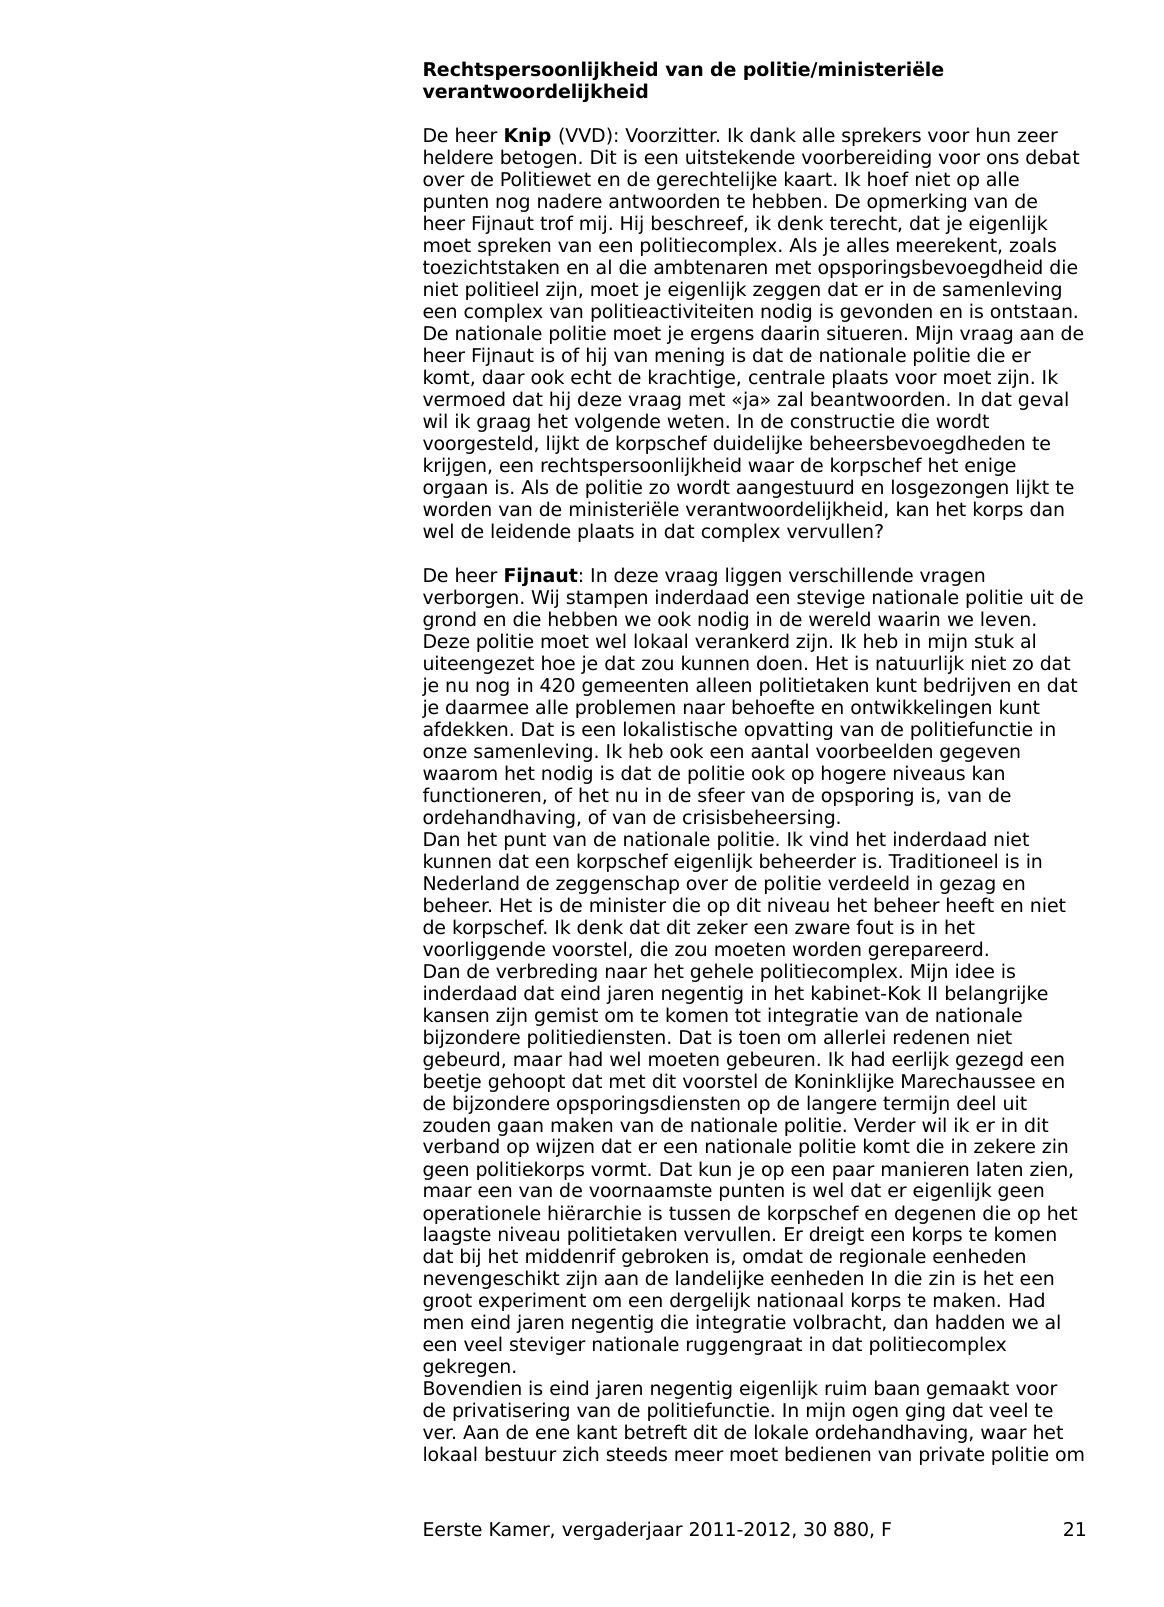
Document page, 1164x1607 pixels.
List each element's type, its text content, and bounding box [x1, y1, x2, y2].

text Dan de verbreding naar het gehele politiecomplex. Mijn idee is inderdaad dat eind jaren negentig in het kabinet-Kok II belangrijke kansen zijn gemist om te komen tot integratie van de nationale bijzondere politiediensten. Dat is toen om allerlei redenen niet gebeurd, maar had wel moeten gebeuren. Ik had eerlijk gezegd een beetje gehoopt dat met dit voorstel de Koninklijke Marechaussee en de bijzondere opsporingsdiensten op de langere termijn deel uit zouden gaan maken van de nationale politie. Verder wil ik er in dit verband op wijzen dat er een nationale politie komt die in zekere zin geen politiekorps vormt. Dat kun je op een paar manieren laten zien, maar een van de voornaamste punten is wel dat er eigenlijk geen operationele hiërarchie is tussen de korpschef en degenen die op het laagste niveau politietaken vervullen. Er dreigt een korps te komen dat bij het middenrif gebroken is, omdat de regionale eenheden nevengeschikt zijn aan de landelijke eenheden In die zin is het een groot experiment om een dergelijk nationaal korps te maken. Had men eind jaren negentig die integratie volbracht, dan hadden we al een veel steviger nationale ruggengraat in dat politiecomplex gekregen. [422, 961, 1087, 1378]
text Bovendien is eind jaren negentig eigenlijk ruim baan gemaakt voor de privatisering van de politiefunctie. In mijn ogen ging dat veel te ver. Aan de ene kant betreft dit de lokale ordehandhaving, waar het lokaal bestuur zich steeds meer moet bedienen van private politie om [422, 1378, 1087, 1466]
text Dan het punt van de nationale politie. Ik vind het inderdaad niet kunnen dat een korpschef eigenlijk beheerder is. Traditioneel is in Nederland de zeggenschap over de politie verdeeld in gezag en beheer. Het is de minister die op dit niveau het beheer heeft en niet de korpschef. Ik denk dat dit zeker een zware fout is in het voorliggende voorstel, die zou moeten worden gerepareerd. [422, 829, 1087, 961]
text De heer Fijnaut: In deze vraag liggen verschillende vragen verborgen. Wij stampen inderdaad een stevige nationale politie uit de grond en die hebben we ook nodig in de wereld waarin we leven. Deze politie moet wel lokaal verankerd zijn. Ik heb in mijn stuk al uiteengezet hoe je dat zou kunnen doen. Het is natuurlijk niet zo dat je nu nog in 420 gemeenten alleen politietaken kunt bedrijven en dat je daarmee alle problemen naar behoefte en ontwikkelingen kunt afdekken. Dat is een lokalistische opvatting van de politiefunctie in onze samenleving. Ik heb ook een aantal voorbeelden gegeven waarom het nodig is dat de politie ook op hogere niveaus kan functioneren, of het nu in de sfeer van de opsporing is, van de ordehandhaving, of van de crisisbeheersing. [422, 565, 1087, 829]
text De heer Knip (VVD): Voorzitter. Ik dank alle sprekers voor hun zeer heldere betogen. Dit is een uitstekende voorbereiding voor ons debat over de Politiewet en de gerechtelijke kaart. Ik hoef niet op alle punten nog nadere antwoorden te hebben. De opmerking van de heer Fijnaut trof mij. Hij beschreef, ik denk terecht, dat je eigenlijk moet spreken van een politiecomplex. Als je alles meerekent, zoals toezichtstaken en al die ambtenaren met opsporingsbevoegdheid die niet politieel zijn, moet je eigenlijk zeggen dat er in de samenleving een complex van politieactiviteiten nodig is gevonden en is ontstaan. De nationale politie moet je ergens daarin situeren. Mijn vraag aan de heer Fijnaut is of hij van mening is dat de nationale politie die er komt, daar ook echt de krachtige, centrale plaats voor moet zijn. Ik vermoed dat hij deze vraag met «ja» zal beantwoorden. In dat geval wil ik graag het volgende weten. In de constructie die wordt voorgesteld, lijkt de korpschef duidelijke beheersbevoegdheden te krijgen, een rechtspersoonlijkheid waar de korpschef het enige orgaan is. Als de politie zo wordt aangestuurd en losgezongen lijkt te worden van de ministeriële verantwoordelijkheid, kan het korps dan wel de leidende plaats in dat complex vervullen? [422, 125, 1087, 543]
subtitle Rechtspersoonlijkheid van de politie/ministeriële verantwoordelijkheid [422, 59, 1087, 103]
